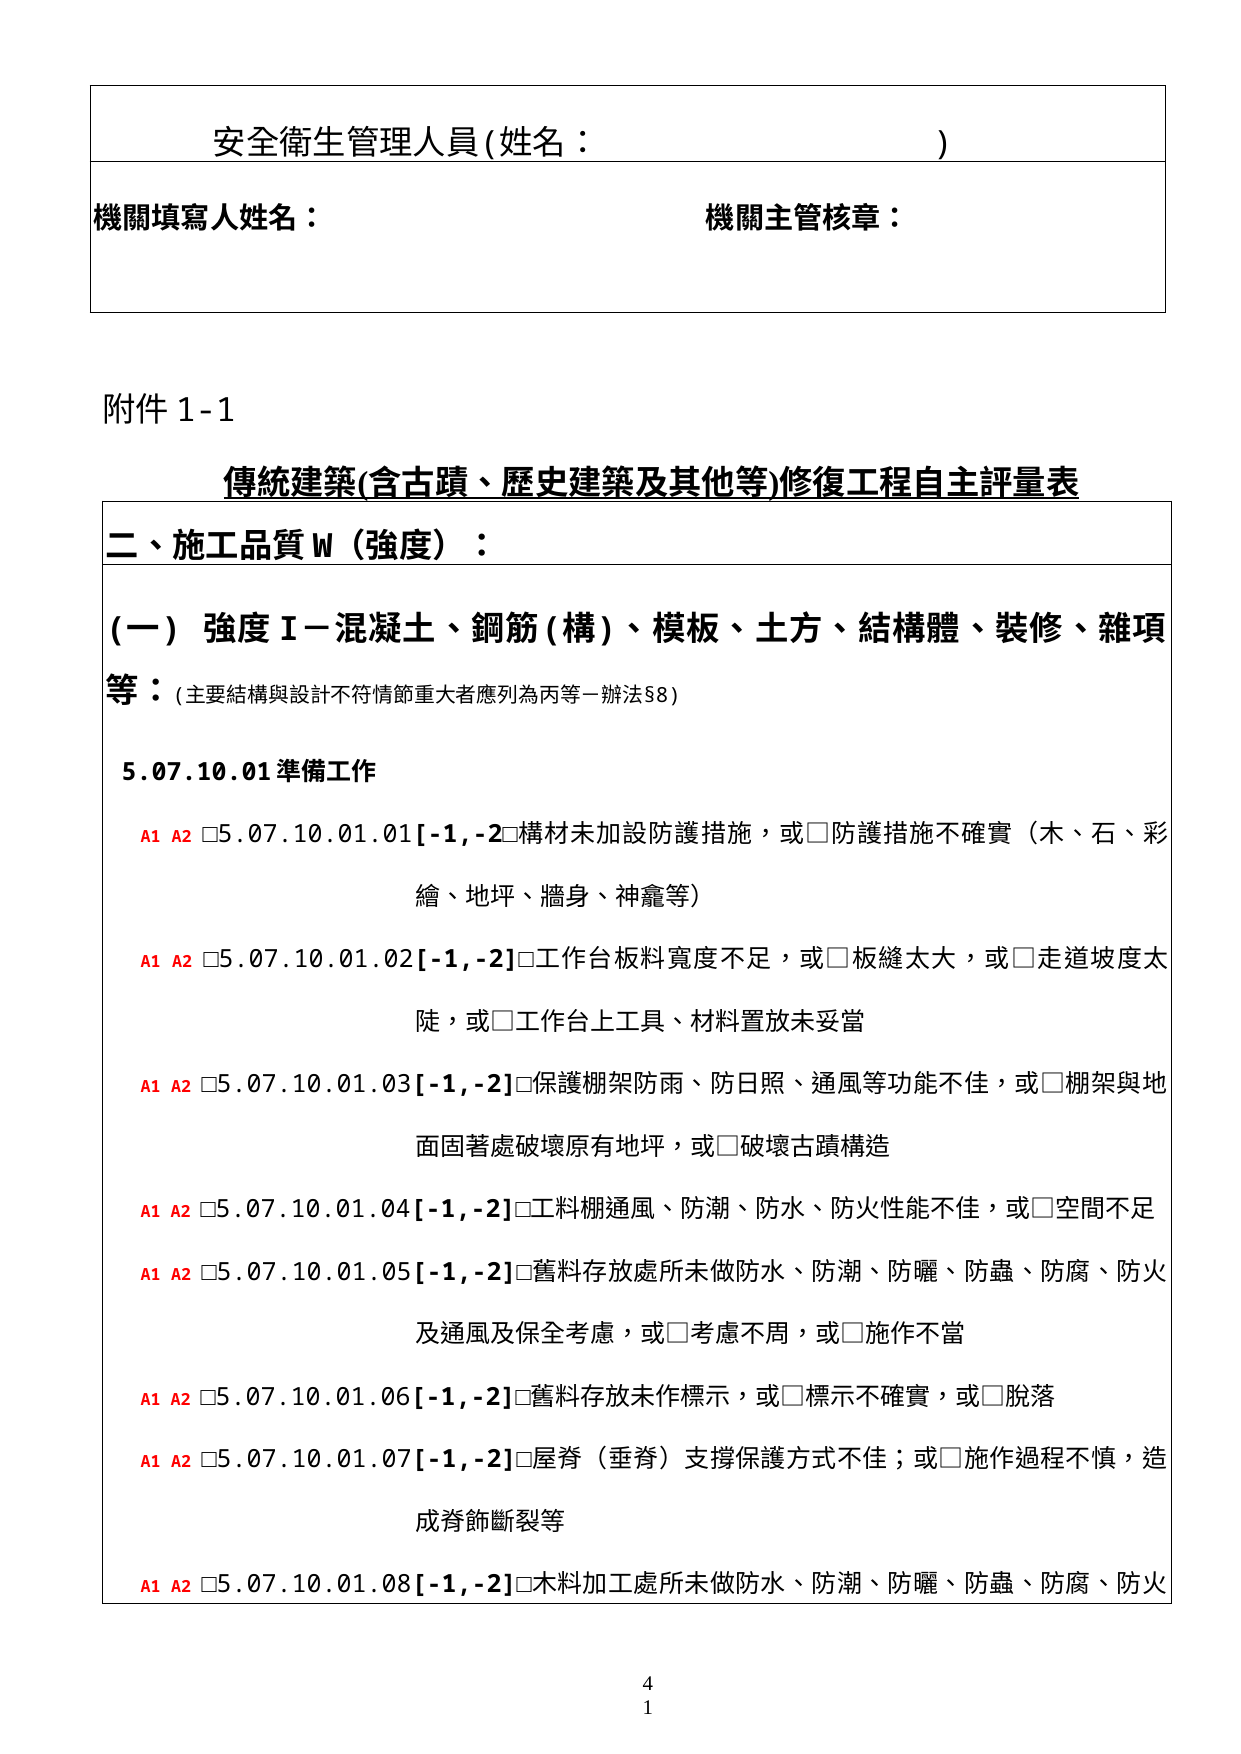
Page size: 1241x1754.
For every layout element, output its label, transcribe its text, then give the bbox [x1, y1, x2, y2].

text 傳統建築(含古蹟、歷史建築及其他等)修復工程自主評量表 [87, 376, 1209, 501]
text 附件1-1 [102, 383, 335, 431]
table_cell (一) 強度Ι－混凝土、鋼筋(構)、模板、土方、結構體、裝修、雜項等：(主要結構與設計不符情節重大者應列為丙等－辦法§8) 5.07.10.01準備工作 A1 A2 □5.07.10.01.01[-1,-2□構材未加設防護措施，或□防護措施不確實（木、石、彩繪、地坪、牆身、神龕等） A1 A2 □5.07.10.01.02[-1,-2]□工作台板料寬度不足，或□板縫太大，或□走道坡度太陡，或□工作台上工具、材料置放未妥當 A1 A2 □5.07.10.01.03[-1,-2]□保護棚架防雨、防日照、通風等功能不佳，或□棚架與地面固著處破壞原有地坪，或□破壞古蹟構造 A1 A2 □5.07.10.01.04[-1,-2]□工料棚通風、防潮、防水、防火性能不佳，或□空間不足 A1 A2 □5.07.10.01.05[-1,-2]□舊料存放處所未做防水、防潮、防曬、防蟲、防腐、防火及通風及保全考慮，或□考慮不周，或□施作不當 A1 A2 □5.07.10.01.06[-1,-2]□舊料存放未作標示，或□標示不確實，或□脫落 A1 A2 □5.07.10.01.07[-1,-2]□屋脊（垂脊）支撐保護方式不佳；或□施作過程不慎，造成脊飾斷裂等 A1 A2 □5.07.10.01.08[-1,-2]□木料加工處所未做防水、防潮、防曬、防蟲、防腐、防火 [103, 565, 1171, 1603]
table_cell 機關填寫人姓名： 機關主管核章： [91, 162, 1165, 312]
table_header 二、施工品質W（強度）： [103, 502, 1171, 564]
table_cell 安全衛生管理人員(姓名： ) [91, 86, 1165, 161]
